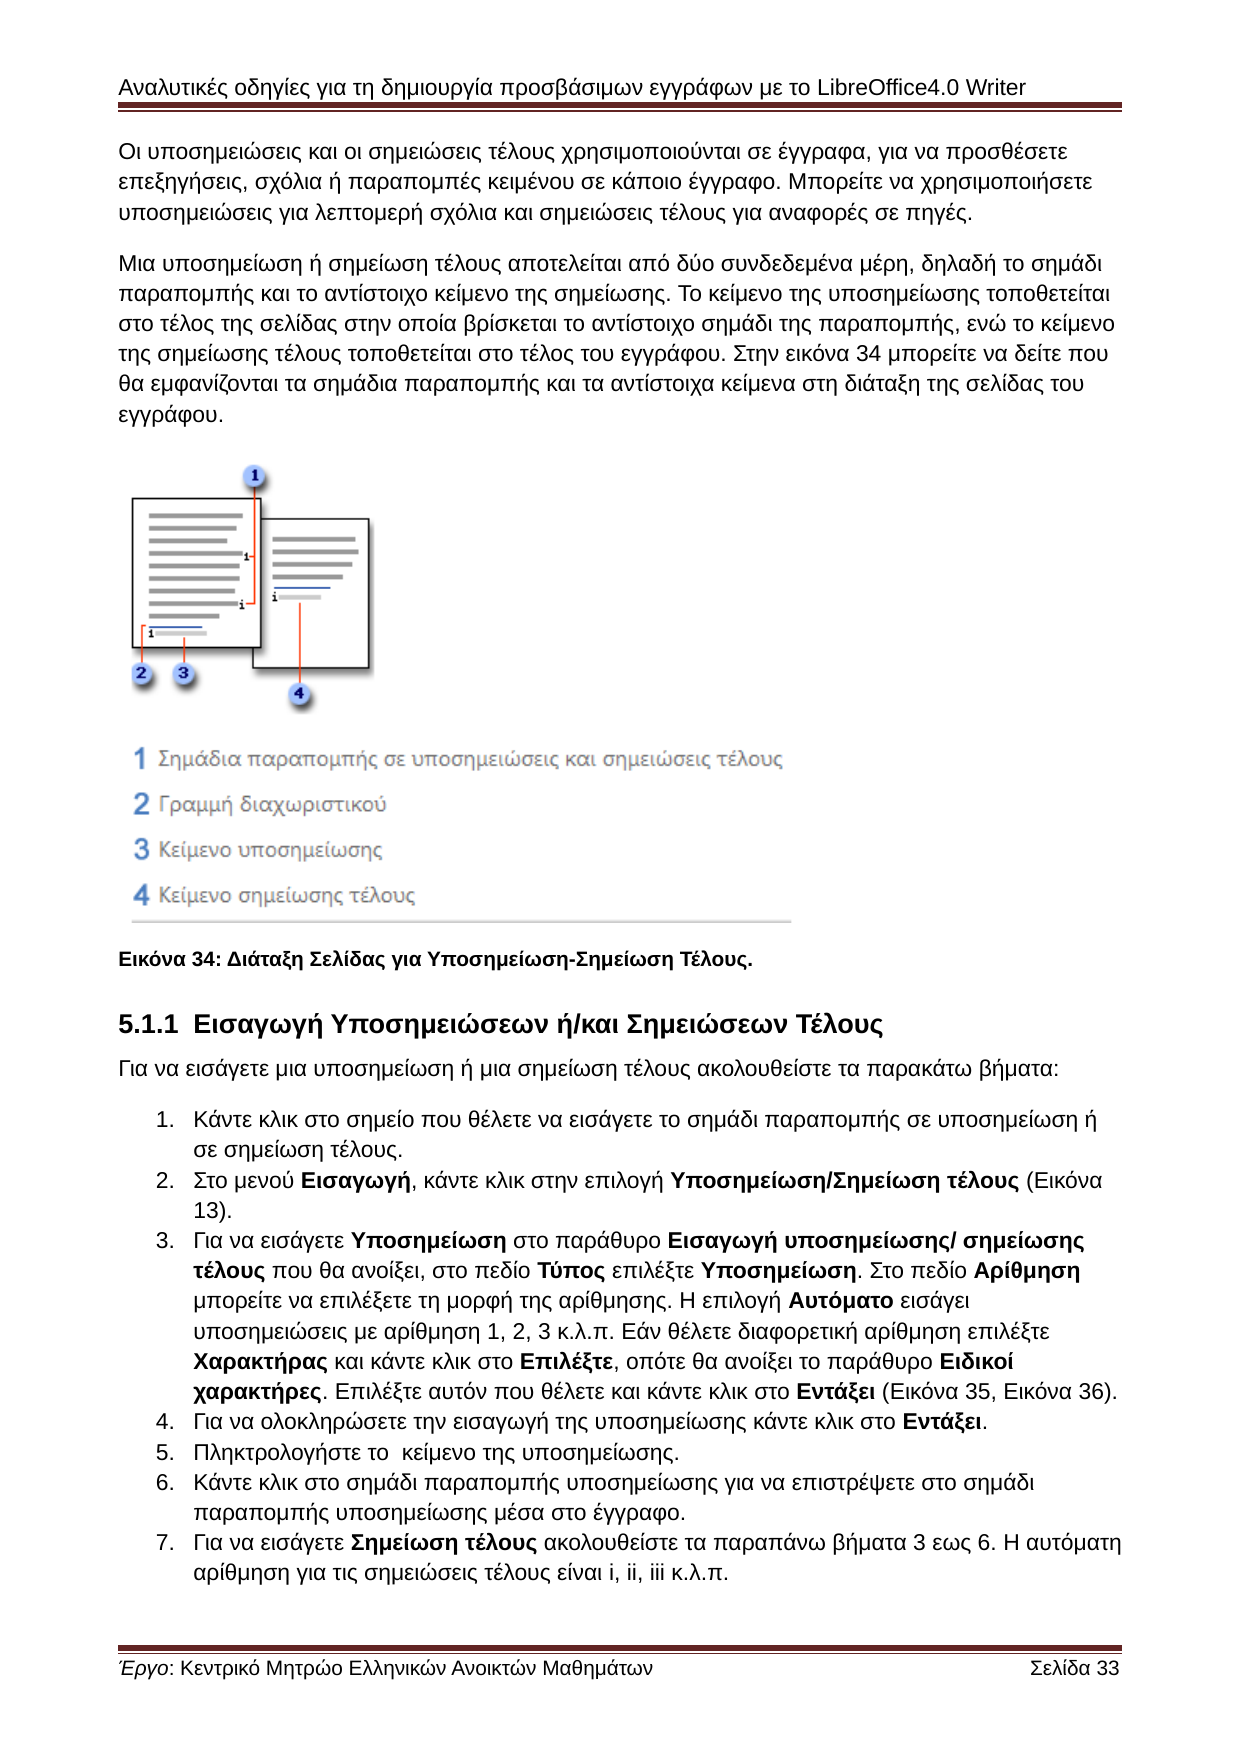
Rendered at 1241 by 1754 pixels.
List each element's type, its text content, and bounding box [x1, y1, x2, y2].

text Για να εισάγετε μια υποσημείωση ή μια σημείωση τέλους ακολουθείστε τα παρακάτω βήματα: [118, 1055, 1122, 1082]
list Κάντε κλικ στο σημείο που θέλετε να εισάγετε το σημάδι παραπομπής σε υποσημείωση ή σε σημείωση τέλους. [156, 1106, 1122, 1163]
list Για να ολοκληρώσετε την εισαγωγή της υποσημείωσης κάντε κλικ στο Εντάξει. [156, 1408, 1122, 1435]
subtitle Εισαγωγή Υποσημειώσεων ή/και Σημειώσεων Τέλους [118, 1008, 1122, 1039]
text Μια υποσημείωση ή σημείωση τέλους αποτελείται από δύο συνδεδεμένα μέρη, δηλαδή το σημάδι παραπομπής και το αντίστοιχο κείμενο της σημείωσης. Το κείμενο της υποσημείωσης τοποθετείται στο τέλος της σελίδας στην οποία βρίσκεται το αντίστοιχο σημάδι της παραπομπής, ενώ το κείμενο της σημείωσης τέλους τοποθετείται στο τέλος του εγγράφου. Στην εικόνα 34 μπορείτε να δείτε που θα εμφανίζονται τα σημάδια παραπομπής και τα αντίστοιχα κείμενα στη διάταξη της σελίδας του εγγράφου. [118, 249, 1122, 427]
list Κάντε κλικ στο σημάδι παραπομπής υποσημείωσης για να επιστρέψετε στο σημάδι παραπομπής υποσημείωσης μέσα στο έγγραφο. [156, 1469, 1122, 1525]
list Στο μενού Εισαγωγή, κάντε κλικ στην επιλογή Υποσημείωση/Σημείωση τέλους (Εικόνα 13). [156, 1167, 1122, 1223]
list Πληκτρολογήστε το κείμενο της υποσημείωσης. [156, 1438, 1122, 1465]
list Για να εισάγετε Σημείωση τέλους ακολουθείστε τα παραπάνω βήματα 3 εως 6. Η αυτόματη αρίθμηση για τις σημειώσεις τέλους είναι i, ii, iii κ.λ.π. [156, 1529, 1122, 1586]
text Οι υποσημειώσεις και οι σημειώσεις τέλους χρησιμοποιούνται σε έγγραφα, για να προσθέσετε επεξηγήσεις, σχόλια ή παραπομπές κειμένου σε κάποιο έγγραφο. Μπορείτε να χρησιμοποιήσετε υποσημειώσεις για λεπτομερή σχόλια και σημειώσεις τέλους για αναφορές σε πηγές. [118, 138, 1122, 225]
list Για να εισάγετε Υποσημείωση στο παράθυρο Εισαγωγή υποσημείωσης/ σημείωσης τέλους που θα ανοίξει, στο πεδίο Τύπος επιλέξτε Υποσημείωση. Στο πεδίο Αρίθμηση μπορείτε να επιλέξετε τη μορφή της αρίθμησης. Η επιλογή Αυτόματο εισάγει υποσημειώσεις με αρίθμηση 1, 2, 3 κ.λ.π. Εάν θέλετε διαφορετική αρίθμηση επιλέξτε Χαρακτήρας και κάντε κλικ στο Επιλέξτε, οπότε θα ανοίξει το παράθυρο Ειδικοί χαρακτήρες. Επιλέξτε αυτόν που θέλετε και κάντε κλικ στο Εντάξει (Εικόνα 35, Εικόνα 36). [156, 1227, 1122, 1404]
picture [118, 451, 792, 923]
text Εικόνα 34: Διάταξη Σελίδας για Υποσημείωση-Σημείωση Τέλους. [118, 947, 1122, 971]
